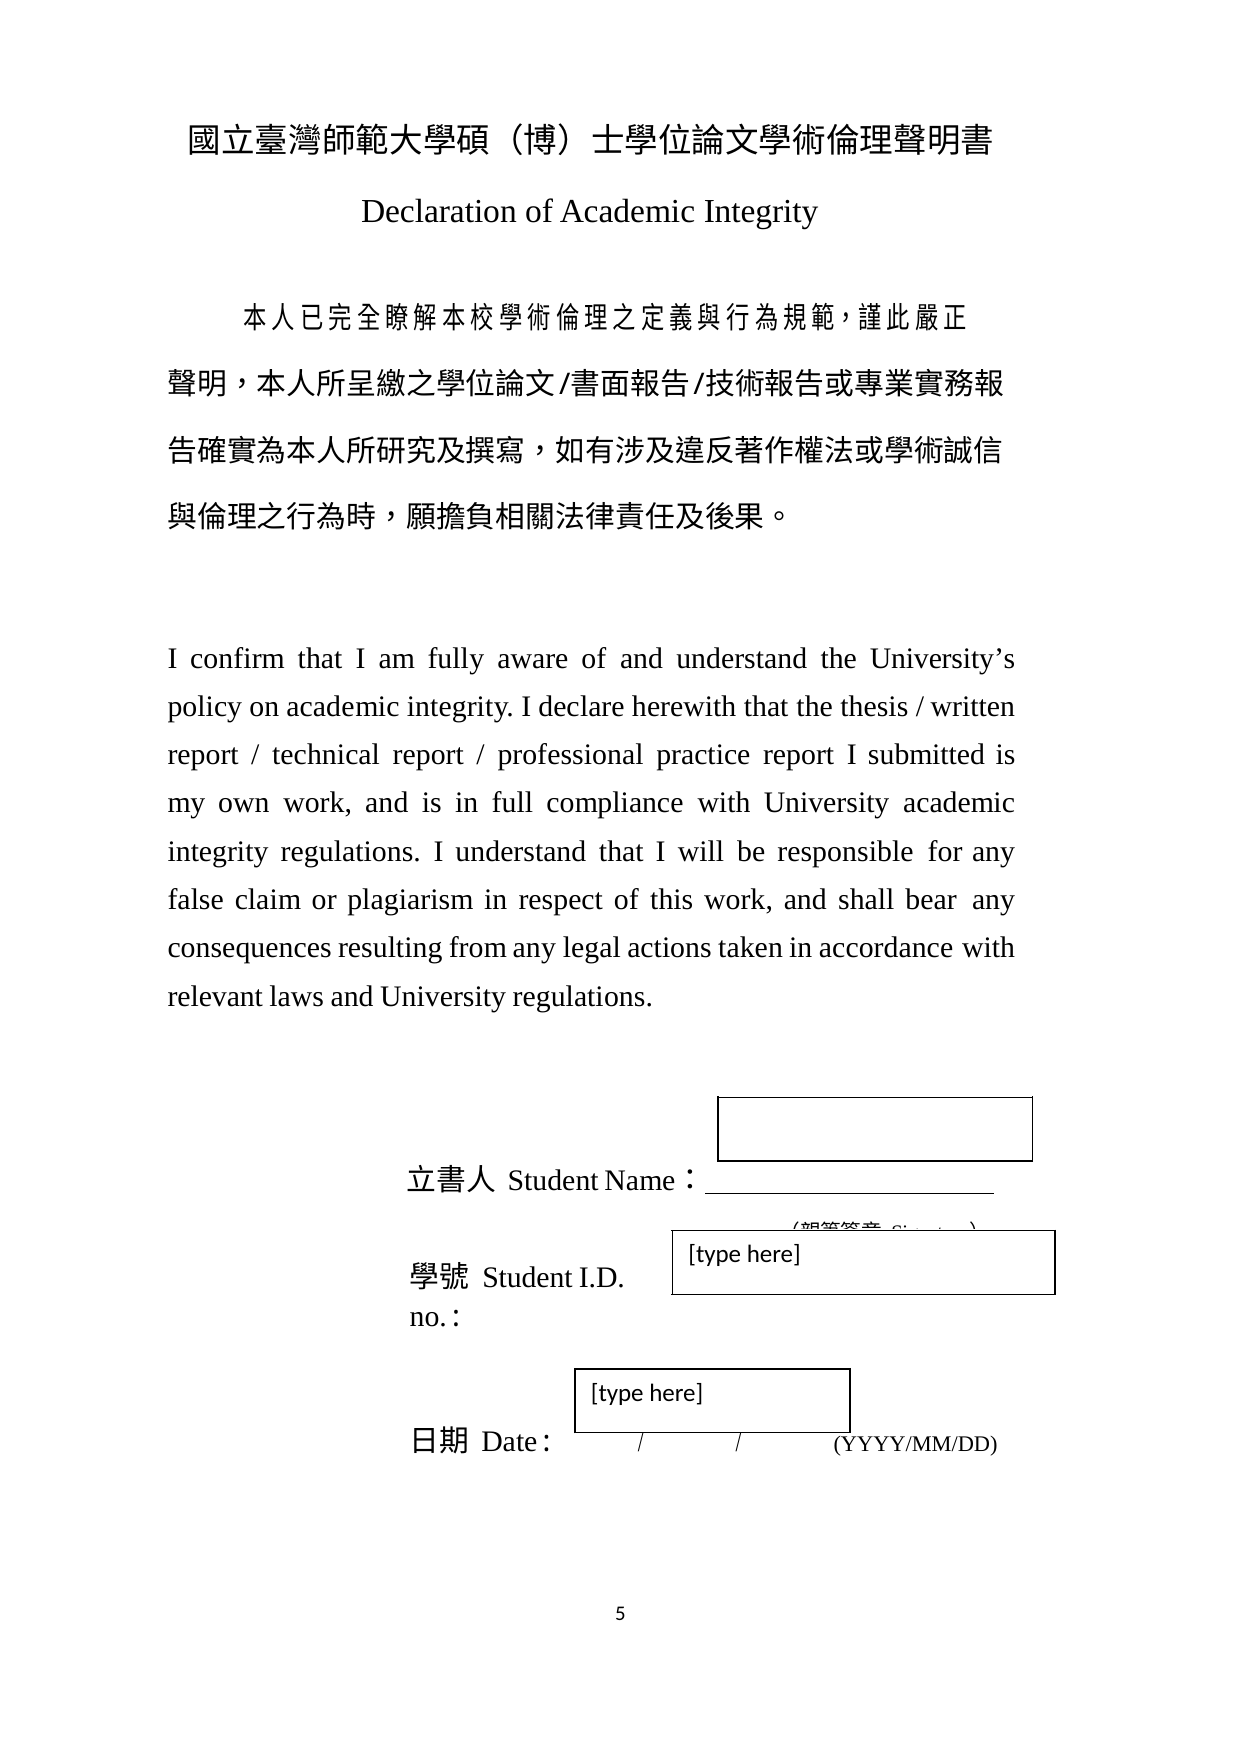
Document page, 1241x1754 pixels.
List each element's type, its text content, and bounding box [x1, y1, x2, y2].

text [type here] [688, 1239, 1039, 1269]
text [type here] [591, 1377, 834, 1407]
